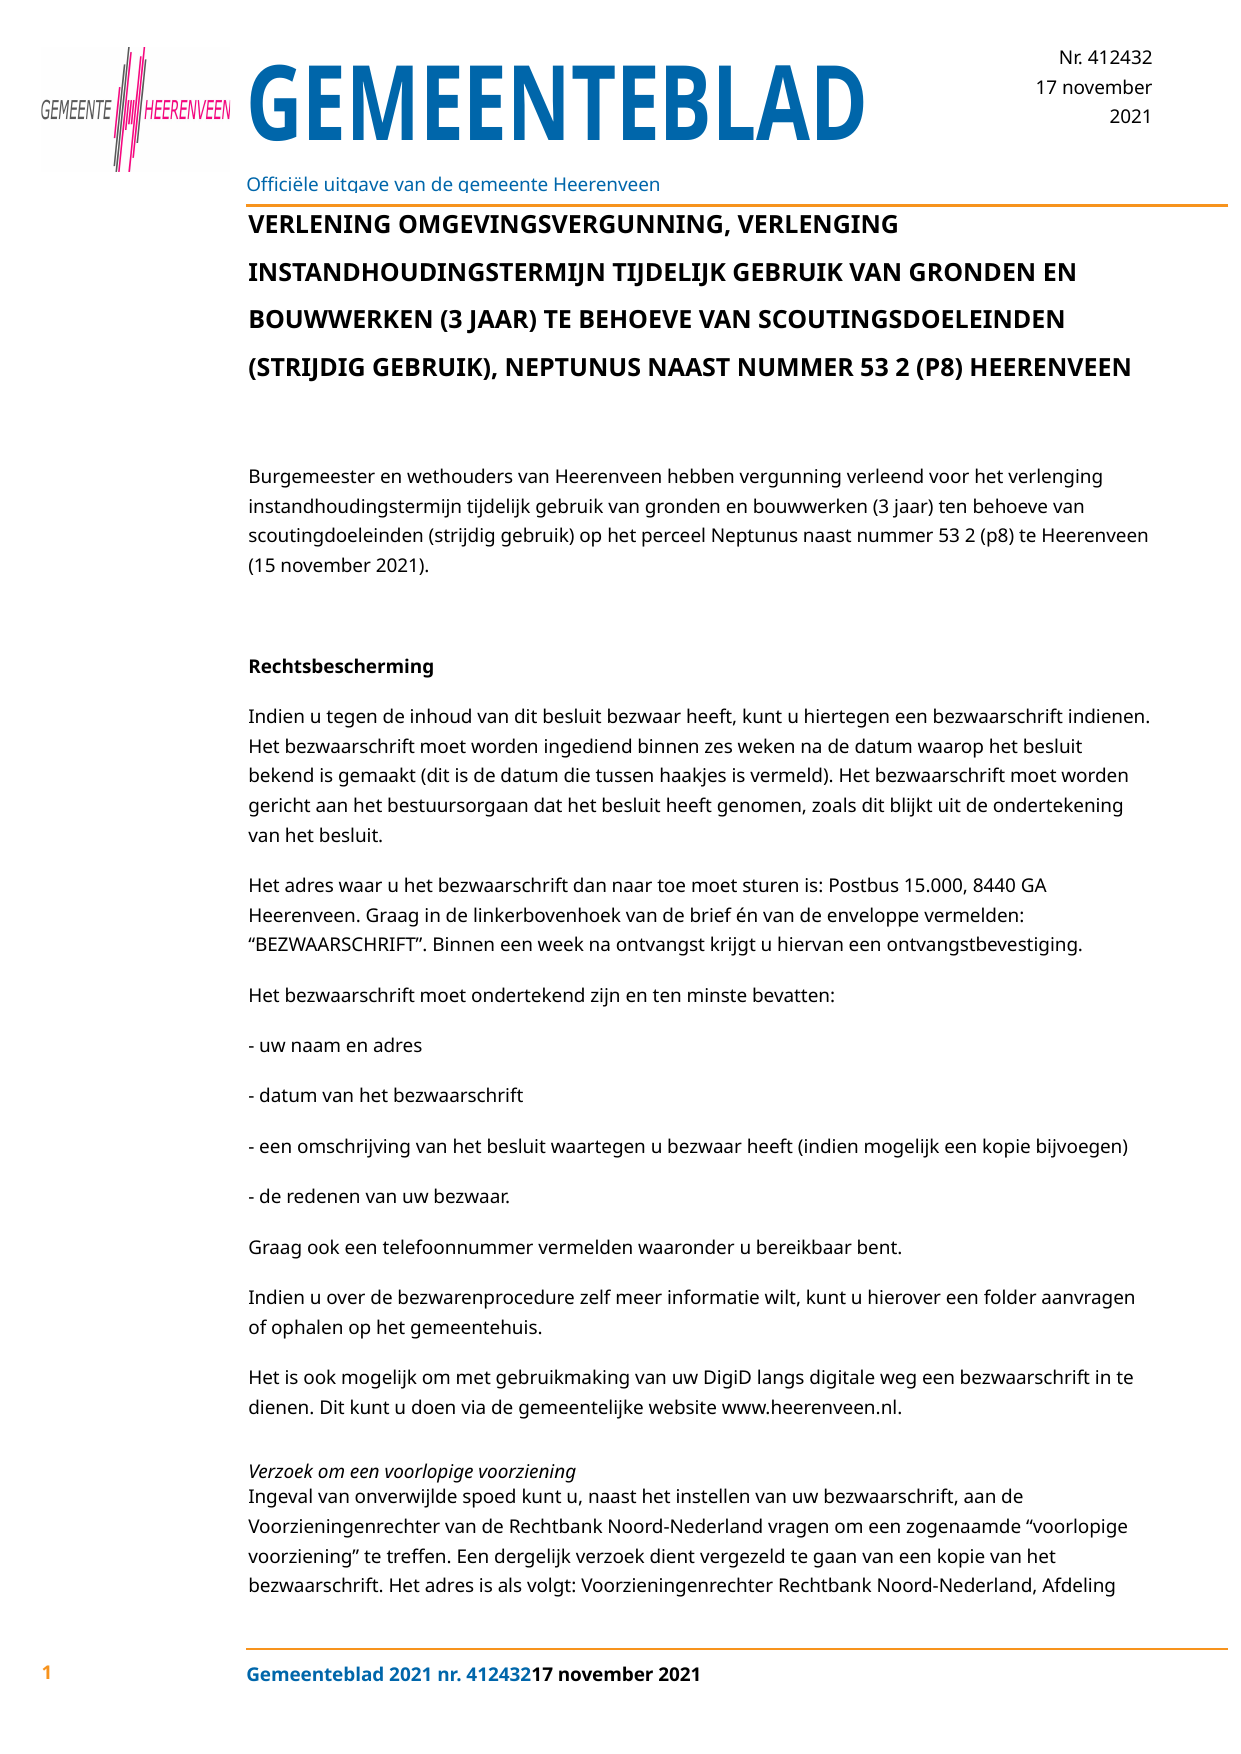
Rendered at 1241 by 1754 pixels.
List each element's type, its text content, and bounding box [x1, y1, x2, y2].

text Indien u over de bezwarenprocedure zelf meer informatie wilt, kunt u hierover een folder aanvragen of ophalen op het gemeentehuis. [248, 1284, 1152, 1340]
text Graag ook een telefoonnummer vermelden waaronder u bereikbaar bent. [248, 1234, 1152, 1260]
text Het adres waar u het bezwaarschrift dan naar toe moet sturen is: Postbus 15.000, 8440 GA Heerenveen. Graag in de linkerbovenhoek van de brief én van de enveloppe vermelden: “BEZWAARSCHRIFT”. Binnen een week na ontvangst krijgt u hiervan een ontvangstbevestiging. [248, 872, 1152, 957]
text - datum van het bezwaarschrift [248, 1083, 1152, 1108]
text - een omschrijving van het besluit waartegen u bezwaar heeft (indien mogelijk een kopie bijvoegen) [248, 1133, 1152, 1159]
text Verzoek om een voorlopige voorziening [248, 1458, 1152, 1484]
text Het bezwaarschrift moet ondertekend zijn en ten minste bevatten: [248, 982, 1152, 1008]
text Indien u tegen de inhoud van dit besluit bezwaar heeft, kunt u hiertegen een bezwaarschrift indienen. Het bezwaarschrift moet worden ingediend binnen zes weken na de datum waarop het besluit bekend is gemaakt (dit is de datum die tussen haakjes is vermeld). Het bezwaarschrift moet worden gericht aan het bestuursorgaan dat het besluit heeft genomen, zoals dit blijkt uit de ondertekening van het besluit. [248, 703, 1152, 848]
text - de redenen van uw bezwaar. [248, 1183, 1152, 1209]
picture [41, 47, 231, 172]
text - uw naam en adres [248, 1032, 1152, 1058]
text Burgemeester en wethouders van Heerenveen hebben vergunning verleend voor het verlenging instandhoudingstermijn tijdelijk gebruik van gronden en bouwwerken (3 jaar) ten behoeve van scoutingdoeleinden (strijdig gebruik) op het perceel Neptunus naast nummer 53 2 (p8) te Heerenveen (15 november 2021). [248, 463, 1152, 578]
text Het is ook mogelijk om met gebruikmaking van uw DigiD langs digitale weg een bezwaarschrift in te dienen. Dit kunt u doen via de gemeentelijke website www.heerenveen.nl. [248, 1364, 1152, 1420]
text Rechtsbescherming [248, 653, 1152, 679]
text VERLENING OMGEVINGSVERGUNNING, VERLENGING INSTANDHOUDINGSTERMIJN TIJDELIJK GEBRUIK VAN GRONDEN EN BOUWWERKEN (3 JAAR) TE BEHOEVE VAN SCOUTINGSDOELEINDEN (STRIJDIG GEBRUIK), NEPTUNUS NAAST NUMMER 53 2 (P8) HEERENVEEN [248, 207, 1152, 384]
text Ingeval van onverwijlde spoed kunt u, naast het instellen van uw bezwaarschrift, aan de Voorzieningenrechter van de Rechtbank Noord-Nederland vragen om een zogenaamde “voorlopige voorziening” te treffen. Een dergelijk verzoek dient vergezeld te gaan van een kopie van het bezwaarschrift. Het adres is als volgt: Voorzieningenrechter Rechtbank Noord-Nederland, Afdeling [248, 1484, 1152, 1598]
